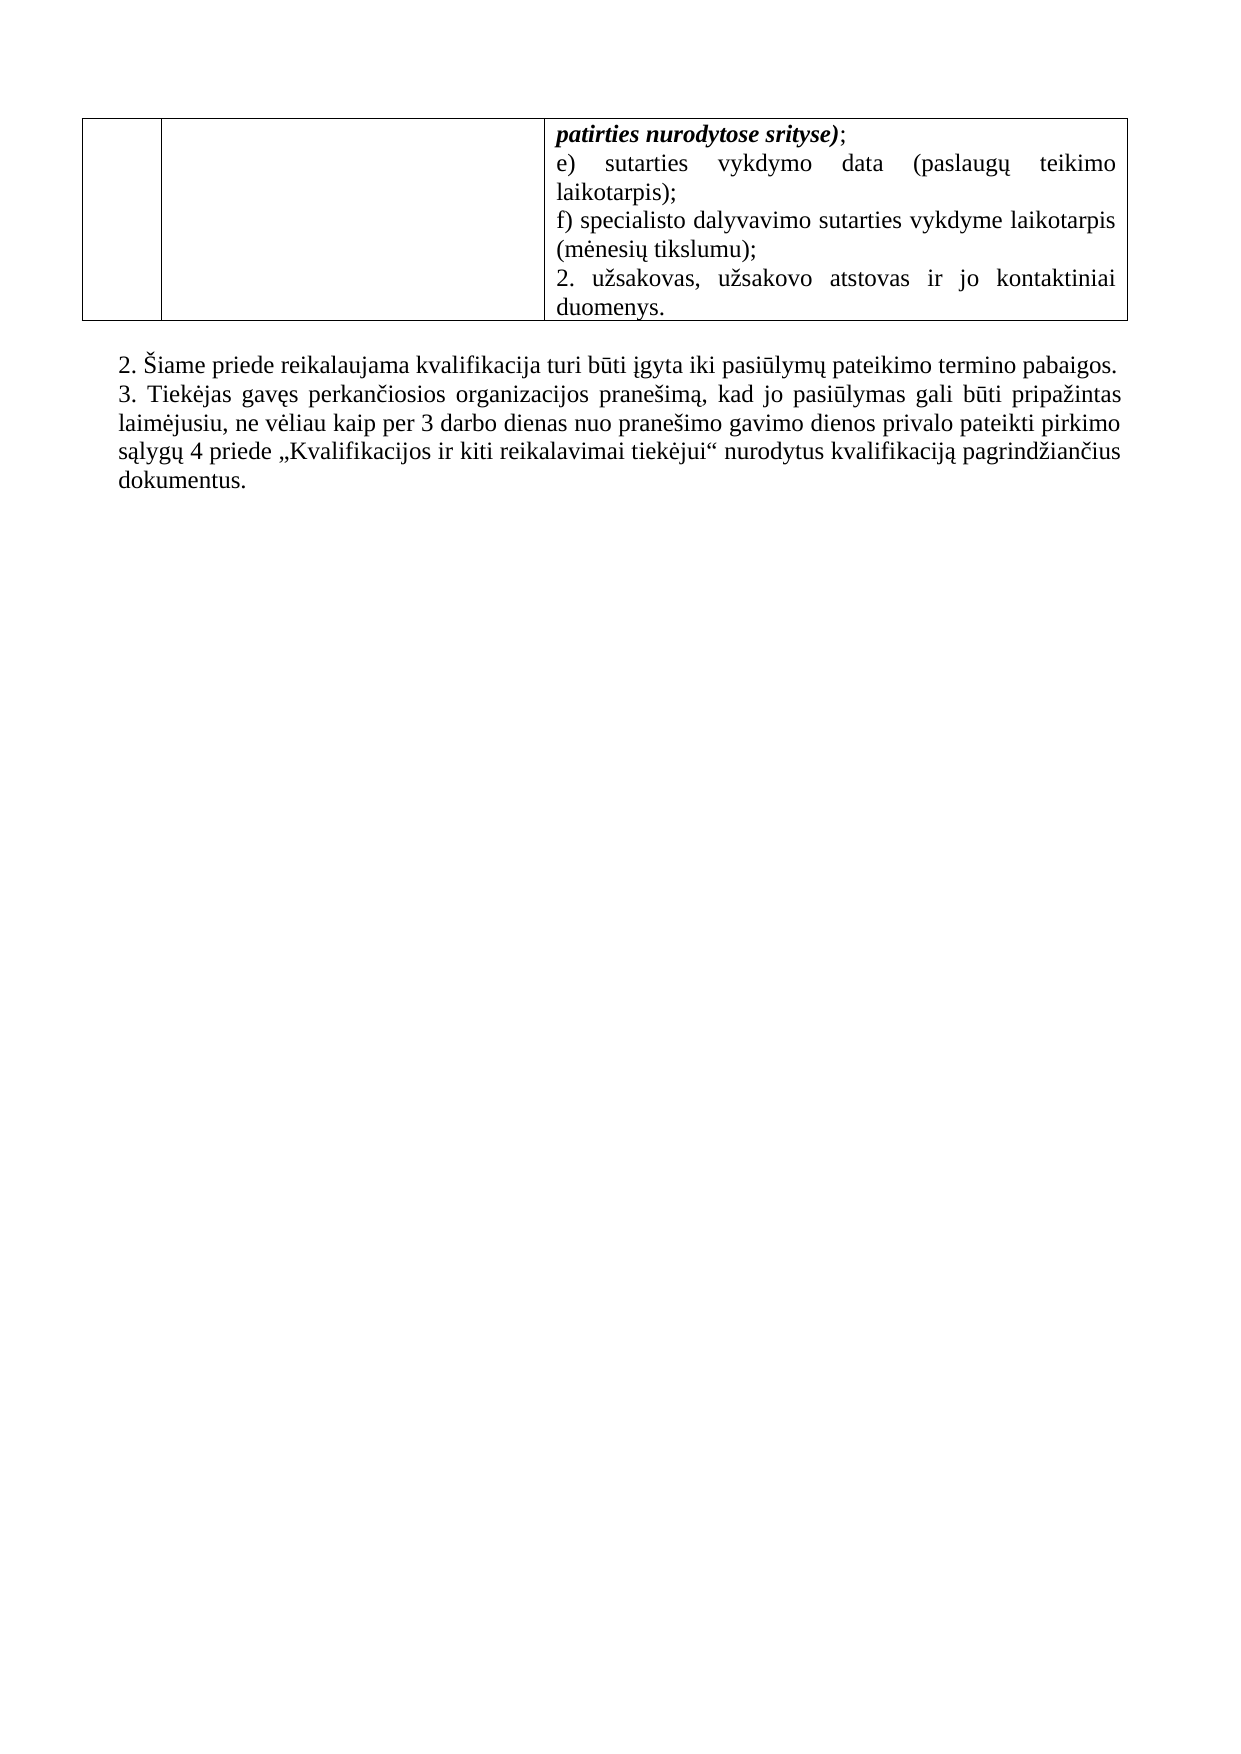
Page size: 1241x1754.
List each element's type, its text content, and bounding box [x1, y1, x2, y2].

table_cell [83, 119, 161, 320]
table_cell [162, 119, 544, 320]
table_cell patirties nurodytose srityse); e) sutarties vykdymo data (paslaugų teikimo laikotarpis); f) specialisto dalyvavimo sutarties vykdyme laikotarpis (mėnesių tikslumu); 2. užsakovas, užsakovo atstovas ir jo kontaktiniai duomenys. [545, 119, 1127, 320]
text 3. Tiekėjas gavęs perkančiosios organizacijos pranešimą, kad jo pasiūlymas gali būti pripažintas laimėjusiu, ne vėliau kaip per 3 darbo dienas nuo pranešimo gavimo dienos privalo pateikti pirkimo sąlygų 4 priede „Kvalifikacijos ir kiti reikalavimai tiekėjui“ nurodytus kvalifikaciją pagrindžiančius dokumentus. [118, 379, 1122, 494]
text 2. Šiame priede reikalaujama kvalifikacija turi būti įgyta iki pasiūlymų pateikimo termino pabaigos. [118, 350, 1122, 379]
